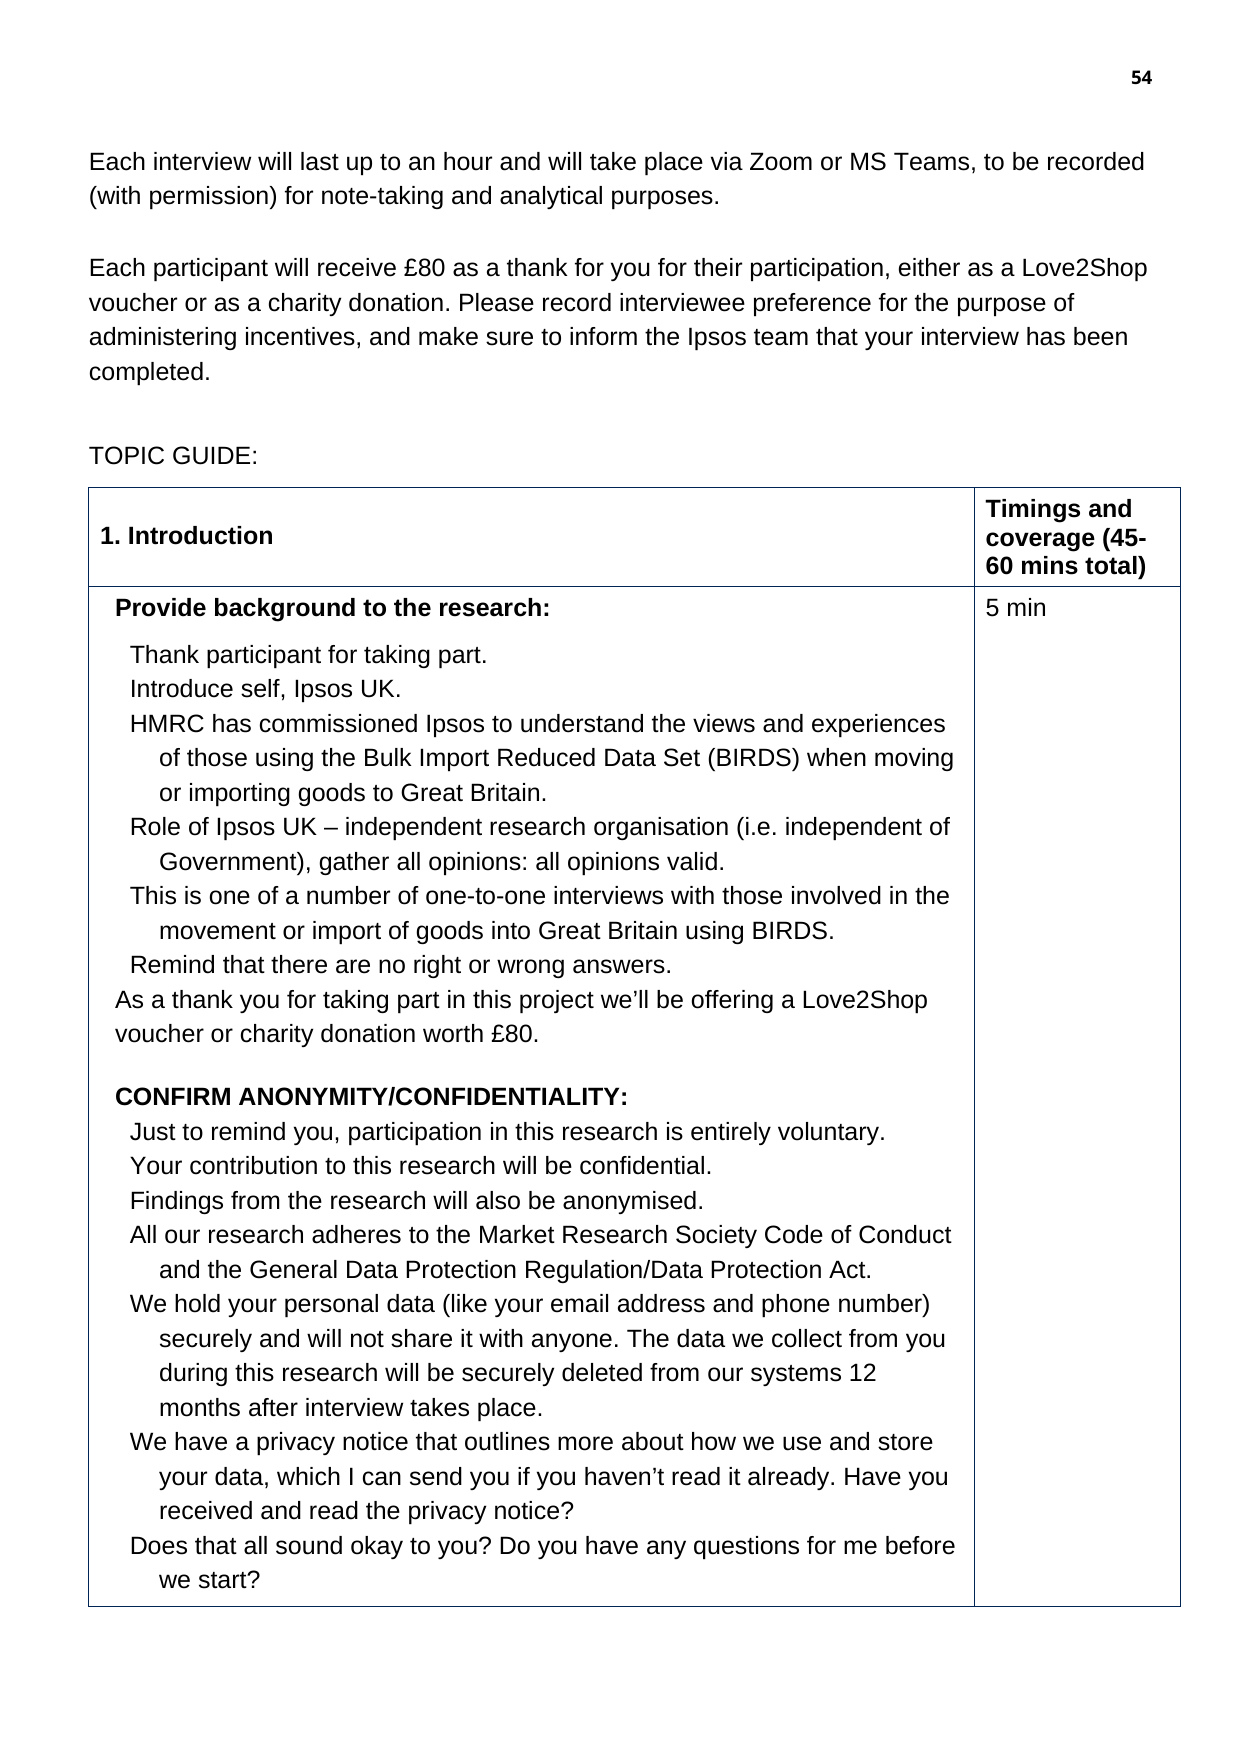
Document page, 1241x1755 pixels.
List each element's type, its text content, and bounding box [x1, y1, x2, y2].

table_header Timings and coverage (45-60 mins total) [975, 488, 1180, 586]
text Each participant will receive £80 as a thank for you for their participation, either as a Love2Shop voucher or as a charity donation. Please record interviewee preference for the purpose of administering incentives, and make sure to inform the Ipsos team that your interview has been completed. [89, 253, 1152, 386]
subtitle TOPIC GUIDE: [89, 441, 1152, 470]
table_cell 5 min [975, 587, 1180, 1606]
table_header 1. Introduction [89, 488, 974, 586]
text Each interview will last up to an hour and will take place via Zoom or MS Teams, to be recorded (with permission) for note-taking and analytical purposes. [89, 147, 1152, 210]
table_cell Provide background to the research: Thank participant for taking part. Introduce self, Ipsos UK. HMRC has commissioned Ipsos to understand the views and experiences of those using the Bulk Import Reduced Data Set (BIRDS) when moving or importing goods to Great Britain. Role of Ipsos UK – independent research organisation (i.e. independent of Government), gather all opinions: all opinions valid. This is one of a number of one-to-one interviews with those involved in the movement or import of goods into Great Britain using BIRDS. Remind that there are no right or wrong answers. As a thank you for taking part in this project we’ll be offering a Love2Shop voucher or charity donation worth £80. CONFIRM ANONYMITY/CONFIDENTIALITY: Just to remind you, participation in this research is entirely voluntary. Your contribution to this research will be confidential. Findings from the research will also be anonymised. All our research adheres to the Market Research Society Code of Conduct and the General Data Protection Regulation/Data Protection Act. We hold your personal data (like your email address and phone number) securely and will not share it with anyone. The data we collect from you during this research will be securely deleted from our systems 12 months after interview takes place. We have a privacy notice that outlines more about how we use and store your data, which I can send you if you haven’t read it already. Have you received and read the privacy notice? Does that all sound okay to you? Do you have any questions for me before we start? [89, 587, 974, 1606]
